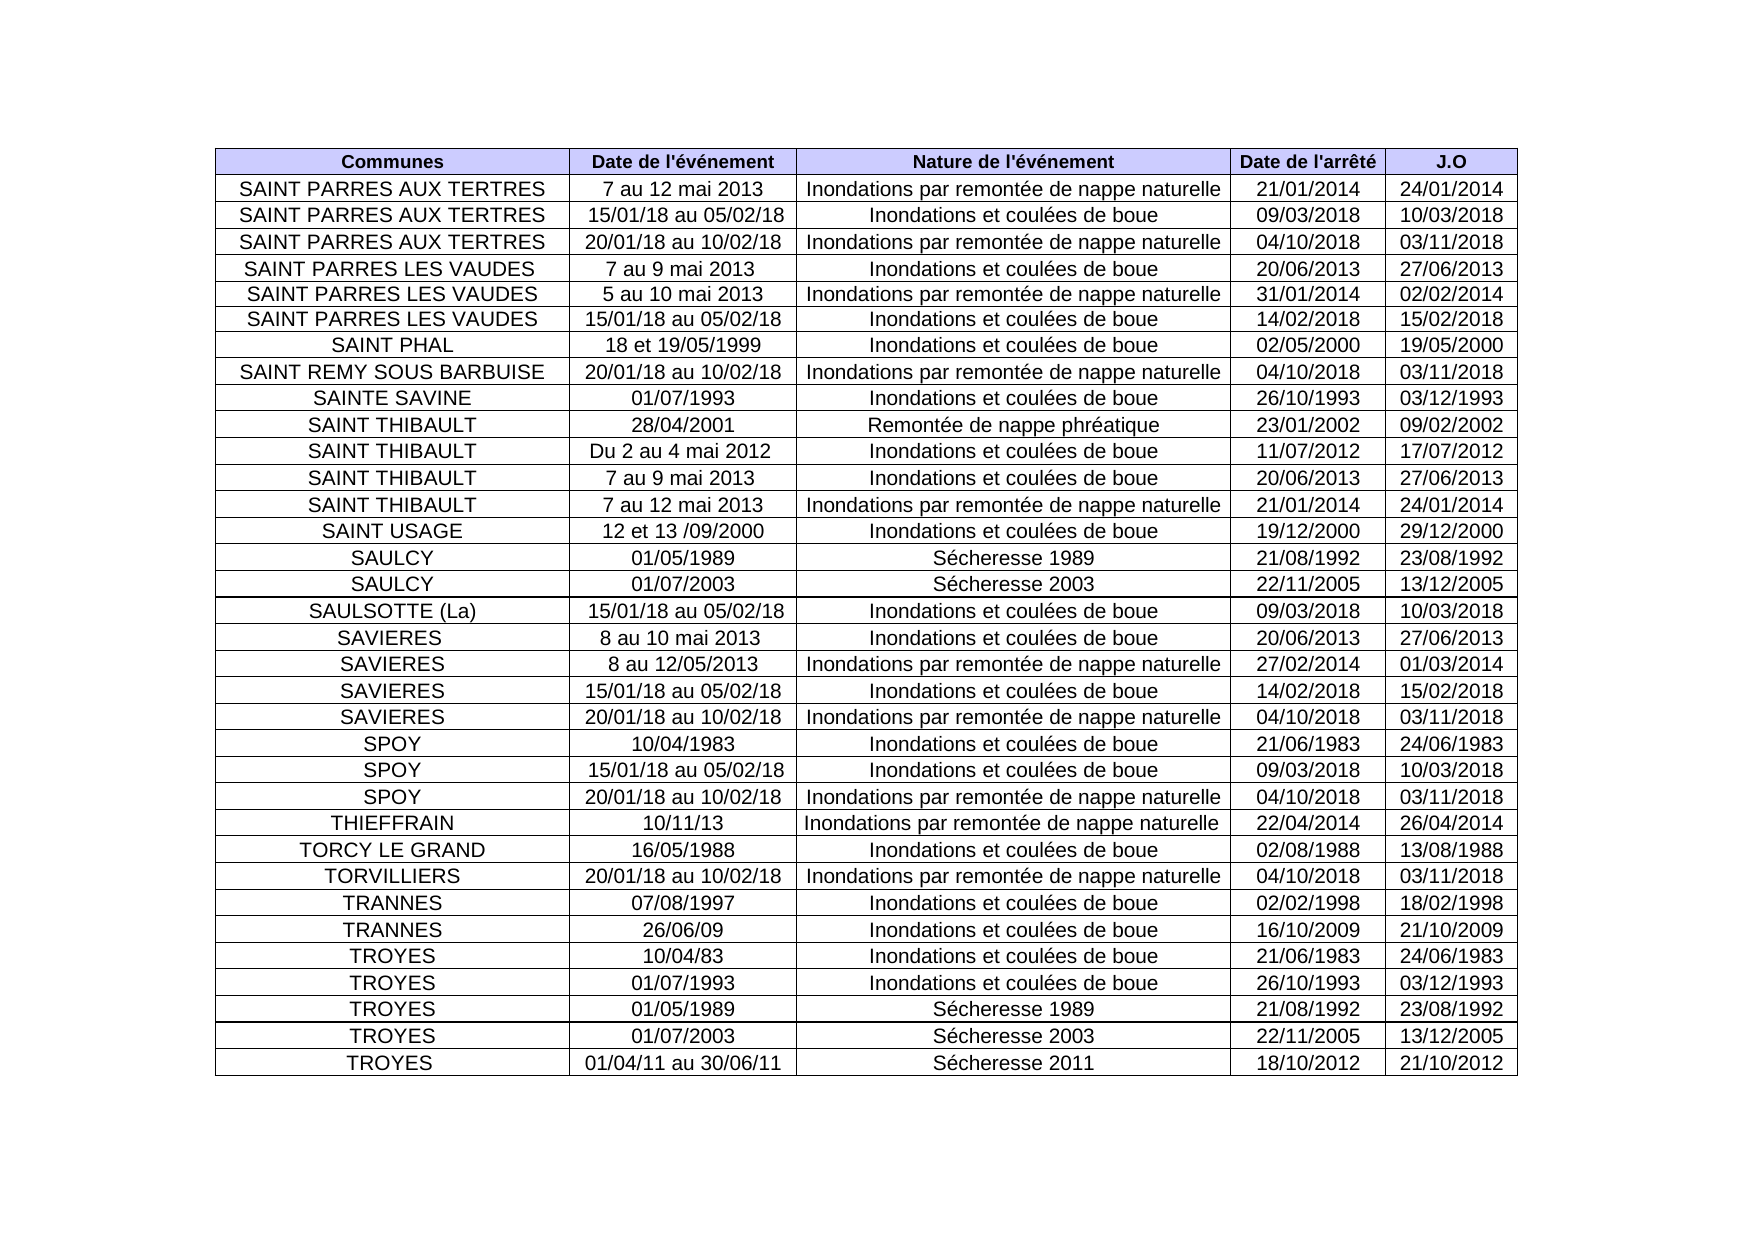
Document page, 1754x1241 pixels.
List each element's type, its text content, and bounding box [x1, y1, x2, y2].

table_cell 15/02/2018 [1386, 677, 1517, 703]
table_cell 21/01/2014 [1231, 175, 1385, 201]
table_cell 02/05/2000 [1231, 332, 1385, 357]
table_cell Inondations et coulées de boue [797, 598, 1230, 623]
table_cell 10/03/2018 [1386, 757, 1517, 782]
table_cell 03/11/2018 [1386, 358, 1517, 384]
table_cell 20/01/18 au 10/02/18 [570, 358, 796, 384]
table_cell 03/11/2018 [1386, 783, 1517, 809]
table_cell 23/01/2002 [1231, 411, 1385, 437]
table_cell TRANNES [216, 916, 569, 942]
table_cell 26/10/1993 [1231, 385, 1385, 410]
table_cell SAINT THIBAULT [216, 438, 569, 463]
table_header Date de l'arrêté [1231, 149, 1385, 174]
table_cell SAINT PARRES AUX TERTRES [216, 175, 569, 201]
table_cell 04/10/2018 [1231, 863, 1385, 888]
table_cell Inondations par remontée de nappe naturelle [797, 358, 1230, 384]
table_cell Sécheresse 2003 [797, 1023, 1230, 1048]
table_cell 31/01/2014 [1231, 282, 1385, 306]
table_cell 21/10/2012 [1386, 1049, 1517, 1074]
table_cell SAVIERES [216, 624, 569, 649]
table_cell 09/03/2018 [1231, 202, 1385, 227]
table_cell 15/01/18 au 05/02/18 [570, 307, 796, 331]
table_cell Inondations par remontée de nappe naturelle [797, 229, 1230, 254]
table_cell SPOY [216, 757, 569, 782]
table_cell 27/06/2013 [1386, 465, 1517, 490]
table_cell 20/01/18 au 10/02/18 [570, 704, 796, 729]
table_cell 02/02/1998 [1231, 890, 1385, 915]
table_cell Inondations par remontée de nappe naturelle [797, 863, 1230, 888]
table_cell 01/04/11 au 30/06/11 [570, 1049, 796, 1074]
table_cell Du 2 au 4 mai 2012 [570, 438, 796, 463]
table_cell Sécheresse 2003 [797, 571, 1230, 596]
table_cell 15/02/2018 [1386, 307, 1517, 331]
table_cell 26/10/1993 [1231, 969, 1385, 995]
table_cell 15/01/18 au 05/02/18 [570, 598, 796, 623]
table_cell 14/02/2018 [1231, 307, 1385, 331]
table_cell TROYES [216, 943, 569, 968]
table_cell SAINT THIBAULT [216, 491, 569, 517]
table_cell SAINT REMY SOUS BARBUISE [216, 358, 569, 384]
table_cell 13/08/1988 [1386, 836, 1517, 862]
table_cell 23/08/1992 [1386, 544, 1517, 570]
table_cell 15/01/18 au 05/02/18 [570, 202, 796, 227]
table_cell TROYES [216, 969, 569, 995]
table_cell 10/03/2018 [1386, 202, 1517, 227]
table_cell 27/06/2013 [1386, 624, 1517, 649]
table_cell Sécheresse 1989 [797, 544, 1230, 570]
table_cell Inondations et coulées de boue [797, 757, 1230, 782]
table_cell Inondations et coulées de boue [797, 438, 1230, 463]
table_cell 02/02/2014 [1386, 282, 1517, 306]
table_cell 20/01/18 au 10/02/18 [570, 783, 796, 809]
table_header J.O [1386, 149, 1517, 174]
table_cell SAULCY [216, 571, 569, 596]
table_cell Remontée de nappe phréatique [797, 411, 1230, 437]
table_cell Inondations par remontée de nappe naturelle [797, 491, 1230, 517]
table_cell Inondations et coulées de boue [797, 518, 1230, 543]
table_cell TROYES [216, 996, 569, 1021]
table_cell 13/12/2005 [1386, 571, 1517, 596]
table_cell SAVIERES [216, 677, 569, 703]
table_cell 20/06/2013 [1231, 255, 1385, 281]
table_cell 03/11/2018 [1386, 863, 1517, 888]
table_cell TRANNES [216, 890, 569, 915]
table_cell 04/10/2018 [1231, 704, 1385, 729]
table_cell SAINT THIBAULT [216, 465, 569, 490]
table_cell Inondations par remontée de nappe naturelle [797, 704, 1230, 729]
table_cell 09/02/2002 [1386, 411, 1517, 437]
table_cell Inondations et coulées de boue [797, 465, 1230, 490]
table_cell 21/08/1992 [1231, 996, 1385, 1021]
table_cell Sécheresse 1989 [797, 996, 1230, 1021]
table_cell 18/02/1998 [1386, 890, 1517, 915]
table_cell 24/01/2014 [1386, 491, 1517, 517]
table_cell 01/07/2003 [570, 1023, 796, 1048]
table_cell Inondations par remontée de nappe naturelle [797, 810, 1230, 835]
table_cell 8 au 10 mai 2013 [570, 624, 796, 649]
table_cell Inondations et coulées de boue [797, 332, 1230, 357]
table_cell 29/12/2000 [1386, 518, 1517, 543]
table_cell 13/12/2005 [1386, 1023, 1517, 1048]
table_cell 21/10/2009 [1386, 916, 1517, 942]
table_cell SPOY [216, 730, 569, 756]
table_cell 04/10/2018 [1231, 358, 1385, 384]
table_cell TROYES [216, 1049, 569, 1074]
table_cell Inondations et coulées de boue [797, 255, 1230, 281]
table_cell 12 et 13 /09/2000 [570, 518, 796, 543]
table_cell SAINT PARRES AUX TERTRES [216, 229, 569, 254]
table_cell Inondations et coulées de boue [797, 202, 1230, 227]
table_cell Inondations par remontée de nappe naturelle [797, 282, 1230, 306]
table_cell 21/01/2014 [1231, 491, 1385, 517]
table_cell 04/10/2018 [1231, 229, 1385, 254]
table_cell Inondations par remontée de nappe naturelle [797, 175, 1230, 201]
table_cell 18 et 19/05/1999 [570, 332, 796, 357]
table_cell 20/06/2013 [1231, 465, 1385, 490]
table_cell SAINT PARRES AUX TERTRES [216, 202, 569, 227]
table_cell 18/10/2012 [1231, 1049, 1385, 1074]
table_cell 24/06/1983 [1386, 943, 1517, 968]
table_cell Inondations par remontée de nappe naturelle [797, 783, 1230, 809]
table_cell 26/06/09 [570, 916, 796, 942]
table_cell SAINTE SAVINE [216, 385, 569, 410]
table_cell 09/03/2018 [1231, 598, 1385, 623]
table_cell 01/07/1993 [570, 385, 796, 410]
table_cell Inondations et coulées de boue [797, 307, 1230, 331]
table_cell 01/07/2003 [570, 571, 796, 596]
table_cell SAULSOTTE (La) [216, 598, 569, 623]
table_cell 7 au 12 mai 2013 [570, 175, 796, 201]
table_cell 19/05/2000 [1386, 332, 1517, 357]
table_cell SAINT PHAL [216, 332, 569, 357]
table_cell 5 au 10 mai 2013 [570, 282, 796, 306]
table_cell SAINT PARRES LES VAUDES [216, 282, 569, 306]
table_cell THIEFFRAIN [216, 810, 569, 835]
table_cell 22/11/2005 [1231, 1023, 1385, 1048]
table_cell 8 au 12/05/2013 [570, 651, 796, 676]
table_cell 11/07/2012 [1231, 438, 1385, 463]
table_cell 09/03/2018 [1231, 757, 1385, 782]
table_cell 03/11/2018 [1386, 704, 1517, 729]
table_cell 23/08/1992 [1386, 996, 1517, 1021]
table_cell 01/05/1989 [570, 996, 796, 1021]
table_cell Inondations et coulées de boue [797, 916, 1230, 942]
table_header Nature de l'événement [797, 149, 1230, 174]
table_cell 01/03/2014 [1386, 651, 1517, 676]
table_cell Inondations et coulées de boue [797, 943, 1230, 968]
table_cell Sécheresse 2011 [797, 1049, 1230, 1074]
table_cell 22/04/2014 [1231, 810, 1385, 835]
table_cell SAVIERES [216, 704, 569, 729]
table_cell Inondations et coulées de boue [797, 836, 1230, 862]
table_cell 27/02/2014 [1231, 651, 1385, 676]
table_cell 20/01/18 au 10/02/18 [570, 863, 796, 888]
table_cell 02/08/1988 [1231, 836, 1385, 862]
table_cell 16/10/2009 [1231, 916, 1385, 942]
table_header Communes [216, 149, 569, 174]
table_cell SPOY [216, 783, 569, 809]
table_cell 07/08/1997 [570, 890, 796, 915]
table_cell Inondations et coulées de boue [797, 969, 1230, 995]
table_cell 7 au 12 mai 2013 [570, 491, 796, 517]
table_cell Inondations et coulées de boue [797, 385, 1230, 410]
table_cell TROYES [216, 1023, 569, 1048]
table_cell 04/10/2018 [1231, 783, 1385, 809]
table_cell 28/04/2001 [570, 411, 796, 437]
table_cell 14/02/2018 [1231, 677, 1385, 703]
table_cell Inondations et coulées de boue [797, 677, 1230, 703]
table_cell 03/12/1993 [1386, 385, 1517, 410]
table_cell 7 au 9 mai 2013 [570, 255, 796, 281]
table_cell 21/06/1983 [1231, 730, 1385, 756]
table_cell Inondations et coulées de boue [797, 890, 1230, 915]
table_header Date de l'événement [570, 149, 796, 174]
table_cell 15/01/18 au 05/02/18 [570, 677, 796, 703]
table_cell TORCY LE GRAND [216, 836, 569, 862]
table_cell 10/04/1983 [570, 730, 796, 756]
table_cell 7 au 9 mai 2013 [570, 465, 796, 490]
table_cell Inondations et coulées de boue [797, 730, 1230, 756]
table_cell 10/11/13 [570, 810, 796, 835]
table_cell SAINT PARRES LES VAUDES [216, 307, 569, 331]
table_cell 21/06/1983 [1231, 943, 1385, 968]
table_cell 01/05/1989 [570, 544, 796, 570]
table_cell 22/11/2005 [1231, 571, 1385, 596]
table_cell SAULCY [216, 544, 569, 570]
table_cell SAINT USAGE [216, 518, 569, 543]
table_cell 16/05/1988 [570, 836, 796, 862]
table_cell 24/01/2014 [1386, 175, 1517, 201]
table_cell 24/06/1983 [1386, 730, 1517, 756]
table_cell Inondations et coulées de boue [797, 624, 1230, 649]
table_cell 10/03/2018 [1386, 598, 1517, 623]
table_cell 26/04/2014 [1386, 810, 1517, 835]
table_cell 01/07/1993 [570, 969, 796, 995]
table_cell SAINT THIBAULT [216, 411, 569, 437]
table_cell 03/11/2018 [1386, 229, 1517, 254]
table_cell 20/06/2013 [1231, 624, 1385, 649]
table_cell Inondations par remontée de nappe naturelle [797, 651, 1230, 676]
table_cell 15/01/18 au 05/02/18 [570, 757, 796, 782]
table_cell 20/01/18 au 10/02/18 [570, 229, 796, 254]
table_cell TORVILLIERS [216, 863, 569, 888]
table_cell 27/06/2013 [1386, 255, 1517, 281]
table_cell SAINT PARRES LES VAUDES [216, 255, 569, 281]
table_cell 19/12/2000 [1231, 518, 1385, 543]
table_cell SAVIERES [216, 651, 569, 676]
table_cell 21/08/1992 [1231, 544, 1385, 570]
table_cell 17/07/2012 [1386, 438, 1517, 463]
table_cell 03/12/1993 [1386, 969, 1517, 995]
table_cell 10/04/83 [570, 943, 796, 968]
